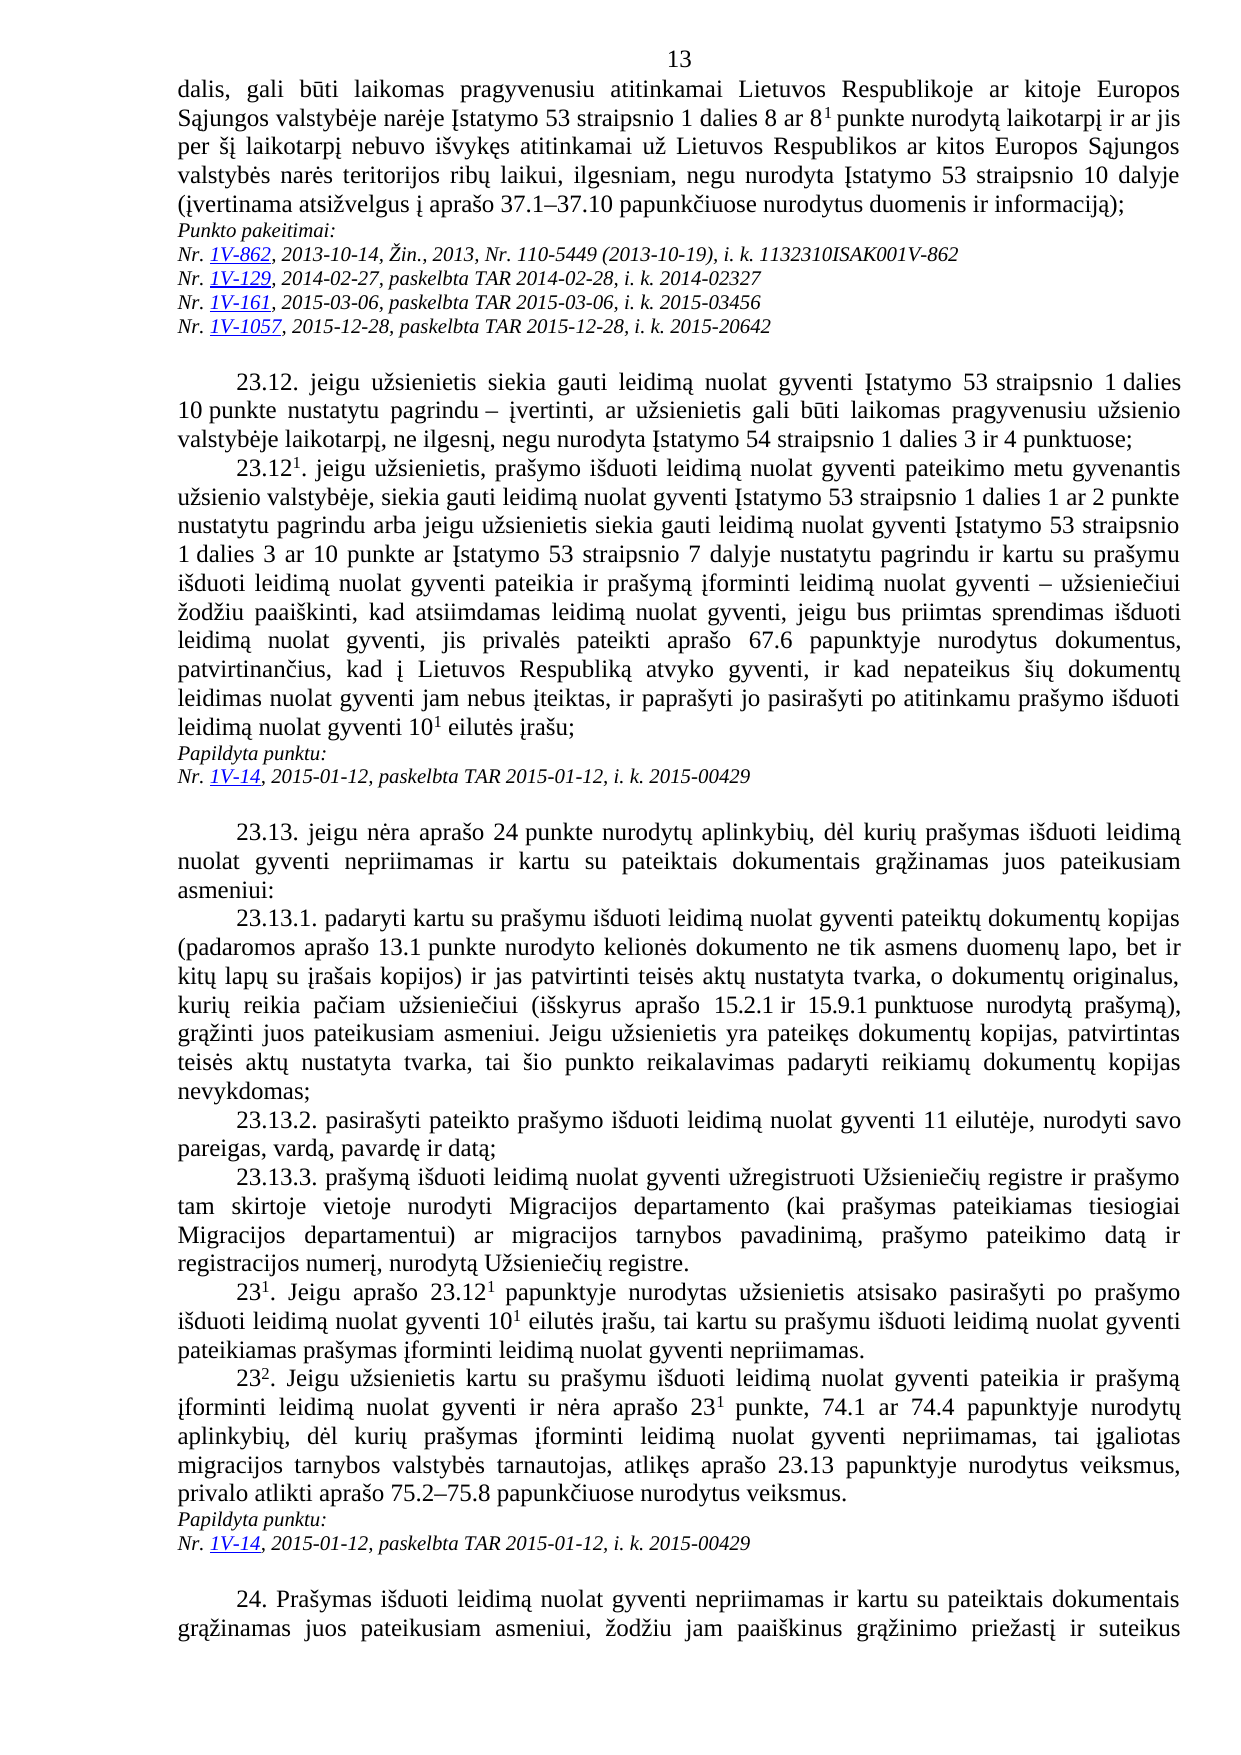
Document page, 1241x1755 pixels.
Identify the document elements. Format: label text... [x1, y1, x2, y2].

text 232. Jeigu užsienietis kartu su prašymu išduoti leidimą nuolat gyventi pateikia ir prašymą įforminti leidimą nuolat gyventi ir nėra aprašo 231 punkte, 74.1 ar 74.4 papunktyje nurodytų aplinkybių, dėl kurių prašymas įforminti leidimą nuolat gyventi nepriimamas, tai įgaliotas migracijos tarnybos valstybės tarnautojas, atlikęs aprašo 23.13 papunktyje nurodytus veiksmus, privalo atlikti aprašo 75.2–75.8 papunkčiuose nurodytus veiksmus. [177, 1363, 1181, 1507]
text 231. Jeigu aprašo 23.121 papunktyje nurodytas užsienietis atsisako pasirašyti po prašymo išduoti leidimą nuolat gyventi 101 eilutės įrašu, tai kartu su prašymu išduoti leidimą nuolat gyventi pateikiamas prašymas įforminti leidimą nuolat gyventi nepriimamas. [177, 1277, 1181, 1363]
text Papildyta punktu: [177, 740, 1181, 764]
text Nr. 1V-1057, 2015-12-28, paskelbta TAR 2015-12-28, i. k. 2015-20642 [177, 314, 1181, 338]
text 23.13.3. prašymą išduoti leidimą nuolat gyventi užregistruoti Užsieniečių registre ir prašymo tam skirtoje vietoje nurodyti Migracijos departamento (kai prašymas pateikiamas tiesiogiai Migracijos departamentui) ar migracijos tarnybos pavadinimą, prašymo pateikimo datą ir registracijos numerį, nurodytą Užsieniečių registre. [177, 1162, 1181, 1277]
text dalis, gali būti laikomas pragyvenusiu atitinkamai Lietuvos Respublikoje ar kitoje Europos Sąjungos valstybėje narėje Įstatymo 53 straipsnio 1 dalies 8 ar 81 punkte nurodytą laikotarpį ir ar jis per šį laikotarpį nebuvo išvykęs atitinkamai už Lietuvos Respublikos ar kitos Europos Sąjungos valstybės narės teritorijos ribų laikui, ilgesniam, negu nurodyta Įstatymo 53 straipsnio 10 dalyje (įvertinama atsižvelgus į aprašo 37.1–37.10 papunkčiuose nurodytus duomenis ir informaciją); [177, 74, 1181, 218]
text 23.13.1. padaryti kartu su prašymu išduoti leidimą nuolat gyventi pateiktų dokumentų kopijas (padaromos aprašo 13.1 punkte nurodyto kelionės dokumento ne tik asmens duomenų lapo, bet ir kitų lapų su įrašais kopijos) ir jas patvirtinti teisės aktų nustatyta tvarka, o dokumentų originalus, kurių reikia pačiam užsieniečiui (išskyrus aprašo 15.2.1 ir 15.9.1 punktuose nurodytą prašymą), grąžinti juos pateikusiam asmeniui. Jeigu užsienietis yra pateikęs dokumentų kopijas, patvirtintas teisės aktų nustatyta tvarka, tai šio punkto reikalavimas padaryti reikiamų dokumentų kopijas nevykdomas; [177, 903, 1181, 1105]
text Nr. 1V-14, 2015-01-12, paskelbta TAR 2015-01-12, i. k. 2015-00429 [177, 1531, 1181, 1555]
text 23.13. jeigu nėra aprašo 24 punkte nurodytų aplinkybių, dėl kurių prašymas išduoti leidimą nuolat gyventi nepriimamas ir kartu su pateiktais dokumentais grąžinamas juos pateikusiam asmeniui: [177, 817, 1181, 903]
text 23.13.2. pasirašyti pateikto prašymo išduoti leidimą nuolat gyventi 11 eilutėje, nurodyti savo pareigas, vardą, pavardę ir datą; [177, 1105, 1181, 1162]
text Nr. 1V-161, 2015-03-06, paskelbta TAR 2015-03-06, i. k. 2015-03456 [177, 290, 1181, 314]
text Papildyta punktu: [177, 1507, 1181, 1531]
text 23.121. jeigu užsienietis, prašymo išduoti leidimą nuolat gyventi pateikimo metu gyvenantis užsienio valstybėje, siekia gauti leidimą nuolat gyventi Įstatymo 53 straipsnio 1 dalies 1 ar 2 punkte nustatytu pagrindu arba jeigu užsienietis siekia gauti leidimą nuolat gyventi Įstatymo 53 straipsnio 1 dalies 3 ar 10 punkte ar Įstatymo 53 straipsnio 7 dalyje nustatytu pagrindu ir kartu su prašymu išduoti leidimą nuolat gyventi pateikia ir prašymą įforminti leidimą nuolat gyventi – užsieniečiui žodžiu paaiškinti, kad atsiimdamas leidimą nuolat gyventi, jeigu bus priimtas sprendimas išduoti leidimą nuolat gyventi, jis privalės pateikti aprašo 67.6 papunktyje nurodytus dokumentus, patvirtinančius, kad į Lietuvos Respubliką atvyko gyventi, ir kad nepateikus šių dokumentų leidimas nuolat gyventi jam nebus įteiktas, ir paprašyti jo pasirašyti po atitinkamu prašymo išduoti leidimą nuolat gyventi 101 eilutės įrašu; [177, 453, 1181, 740]
text Nr. 1V-14, 2015-01-12, paskelbta TAR 2015-01-12, i. k. 2015-00429 [177, 764, 1181, 788]
text Nr. 1V-862, 2013-10-14, Žin., 2013, Nr. 110-5449 (2013-10-19), i. k. 1132310ISAK001V-862 [177, 242, 1181, 266]
text 23.12. jeigu užsienietis siekia gauti leidimą nuolat gyventi Įstatymo 53 straipsnio 1 dalies 10 punkte nustatytu pagrindu – įvertinti, ar užsienietis gali būti laikomas pragyvenusiu užsienio valstybėje laikotarpį, ne ilgesnį, negu nurodyta Įstatymo 54 straipsnio 1 dalies 3 ir 4 punktuose; [177, 367, 1181, 453]
text Nr. 1V-129, 2014-02-27, paskelbta TAR 2014-02-28, i. k. 2014-02327 [177, 266, 1181, 290]
text Punkto pakeitimai: [177, 218, 1181, 242]
text 24. Prašymas išduoti leidimą nuolat gyventi nepriimamas ir kartu su pateiktais dokumentais grąžinamas juos pateikusiam asmeniui, žodžiu jam paaiškinus grąžinimo priežastį ir suteikus [177, 1584, 1181, 1642]
